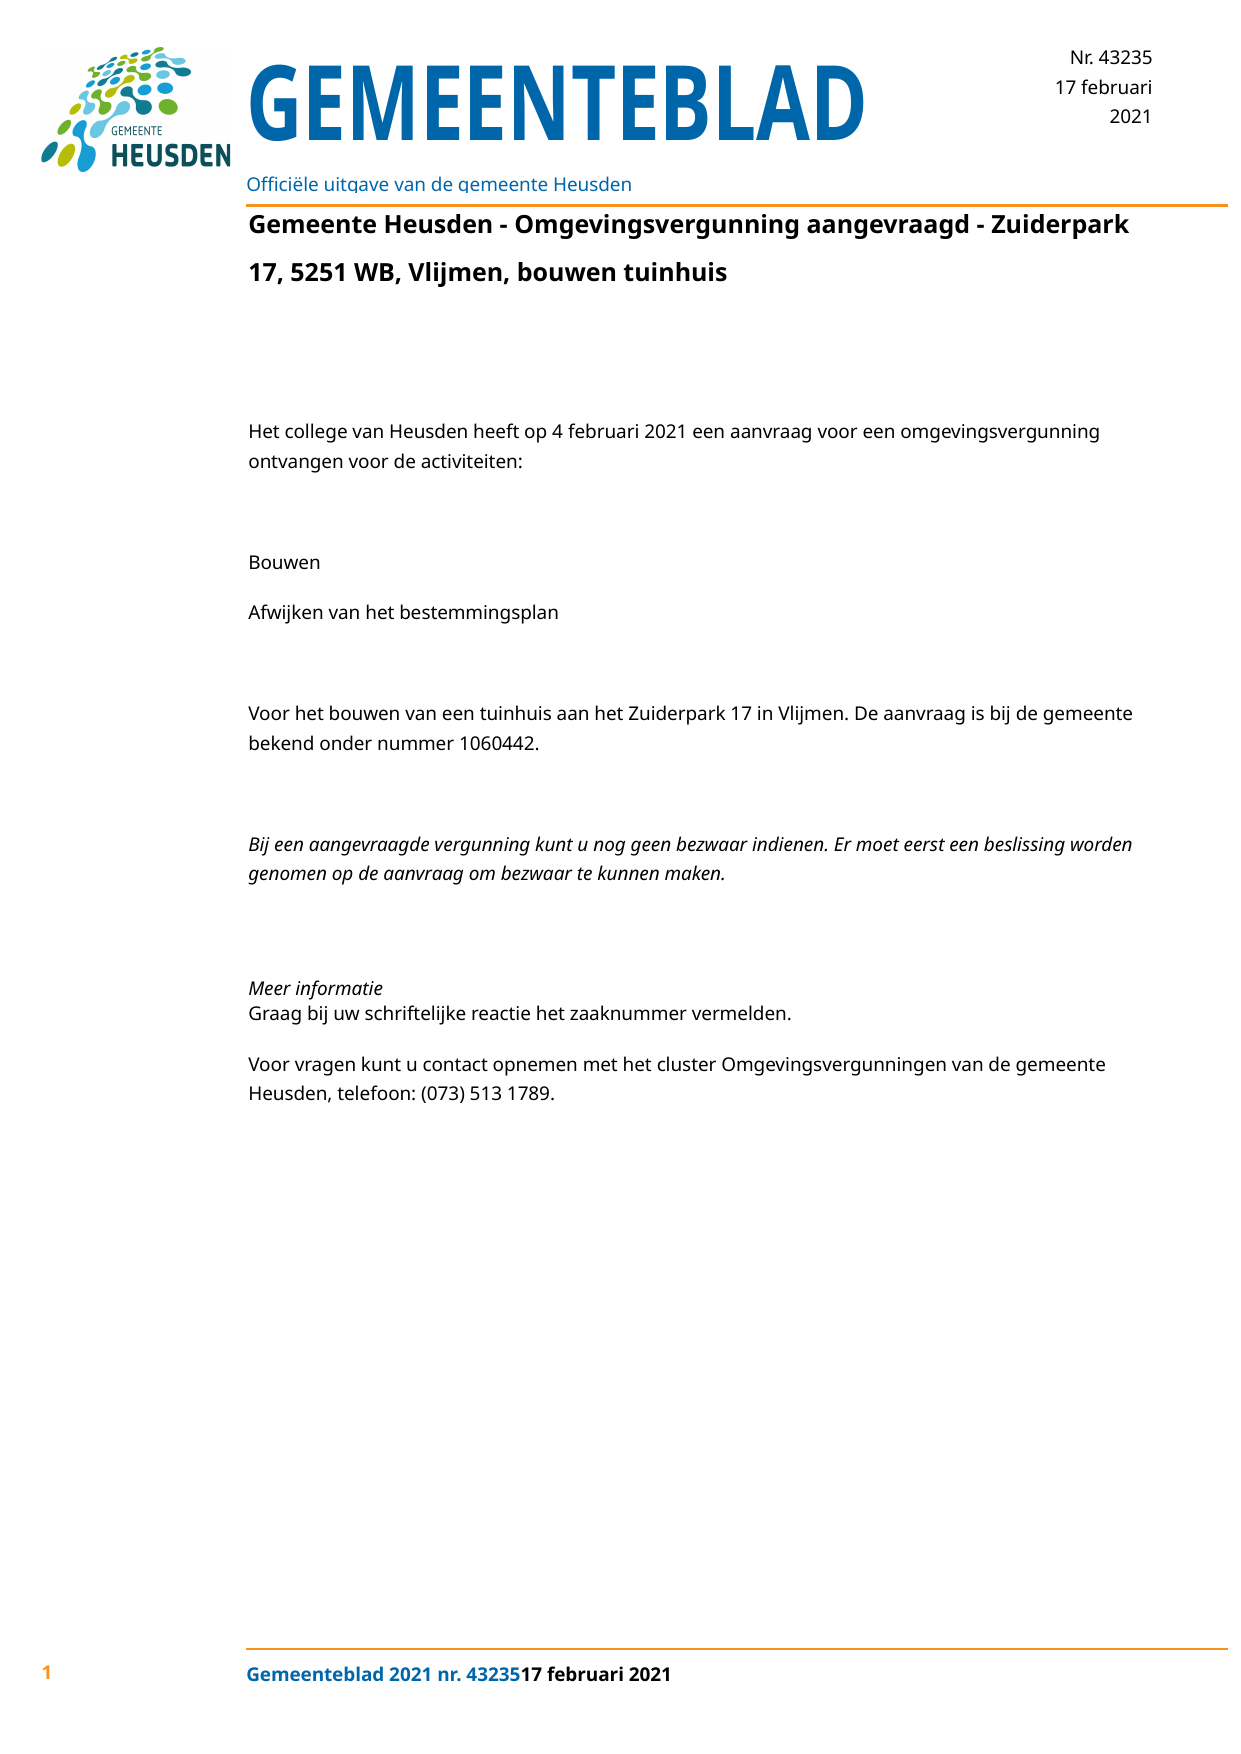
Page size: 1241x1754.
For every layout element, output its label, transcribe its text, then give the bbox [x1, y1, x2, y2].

text Voor het bouwen van een tuinhuis aan het Zuiderpark 17 in Vlijmen. De aanvraag is bij de gemeente bekend onder nummer 1060442. [248, 700, 1152, 756]
text Afwijken van het bestemmingsplan [248, 599, 1152, 625]
text Bij een aangevraagde vergunning kunt u nog geen bezwaar indienen. Er moet eerst een beslissing worden genomen op de aanvraag om bezwaar te kunnen maken. [248, 831, 1152, 886]
text Meer informatie [248, 975, 1152, 1001]
text Bouwen [248, 549, 1152, 575]
text Het college van Heusden heeft op 4 februari 2021 een aanvraag voor een omgevingsvergunning ontvangen voor de activiteiten: [248, 419, 1152, 474]
text Graag bij uw schriftelijke reactie het zaaknummer vermelden. [248, 1001, 1152, 1026]
text Voor vragen kunt u contact opnemen met het cluster Omgevingsvergunningen van de gemeente Heusden, telefoon: (073) 513 1789. [248, 1051, 1152, 1106]
text Gemeente Heusden - Omgevingsvergunning aangevraagd - Zuiderpark 17, 5251 WB, Vlijmen, bouwen tuinhuis [248, 207, 1152, 288]
picture [41, 47, 231, 172]
